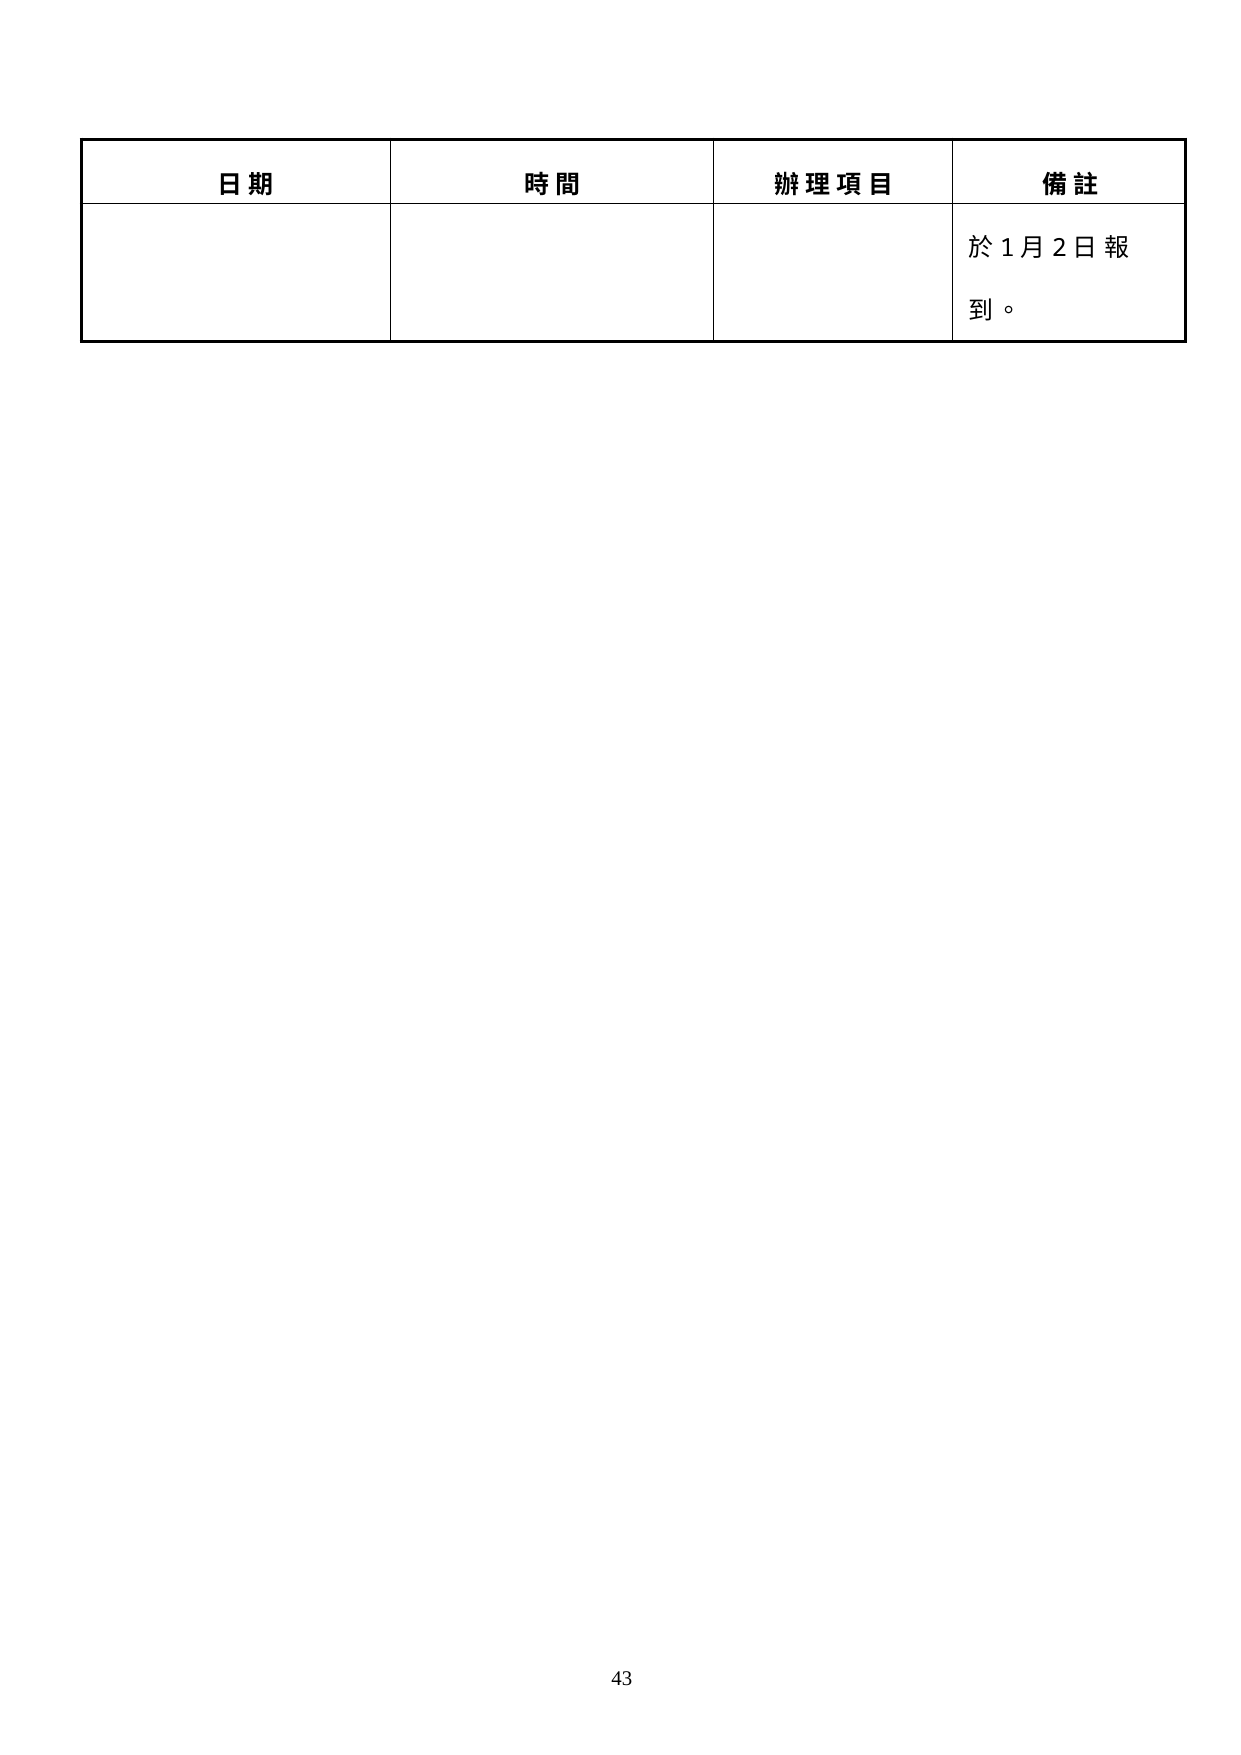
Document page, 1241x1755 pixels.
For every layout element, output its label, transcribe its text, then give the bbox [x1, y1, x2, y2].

table_cell 於1月2日報到。 [953, 204, 1184, 340]
table_header 時間 [391, 141, 713, 203]
table_cell [83, 204, 390, 340]
table_header 日期 [83, 141, 390, 203]
table_header 備註 [953, 141, 1184, 203]
table_header 辦理項目 [714, 141, 952, 203]
table_cell [391, 204, 713, 340]
table_cell [714, 204, 952, 340]
